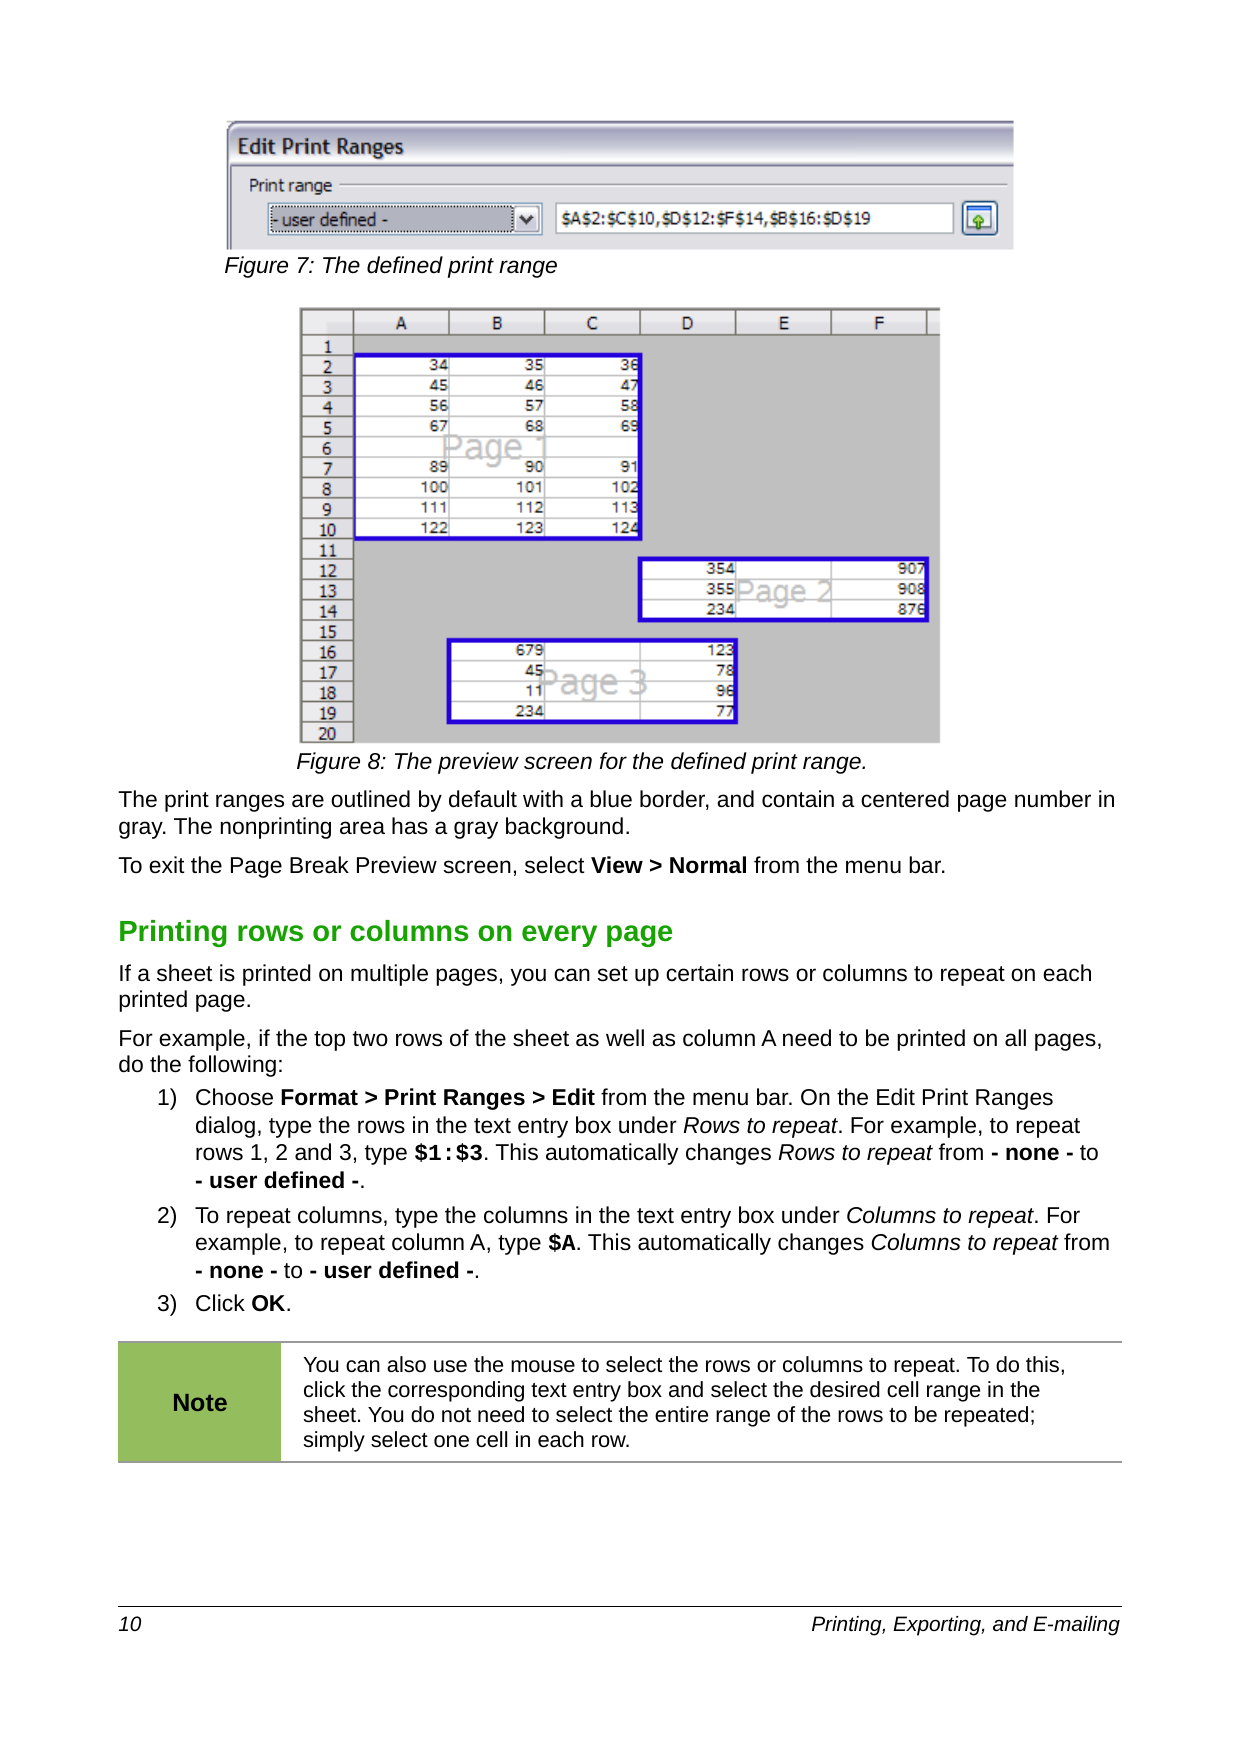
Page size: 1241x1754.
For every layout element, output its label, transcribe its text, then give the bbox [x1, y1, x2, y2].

list To repeat columns, type the columns in the text entry box under Columns to repeat. For example, to repeat column A, type $A. This automatically changes Columns to repeat from - none - to - user defined -. [177, 1200, 1122, 1283]
text The print ranges are outlined by default with a blue border, and contain a centered page number in gray. The nonprinting area has a gray background. [118, 786, 1122, 839]
list Choose Format > Print Ranges > Edit from the menu bar. On the Edit Print Ranges dialog, type the rows in the text entry box under Rows to repeat. For example, to repeat rows 1, 2 and 3, type $1:$3. This automatically changes Rows to repeat from - none - to - user defined -. [177, 1084, 1122, 1194]
text If a sheet is printed on multiple pages, you can set up certain rows or columns to repeat on each printed page. [118, 959, 1122, 1012]
picture [224, 118, 1017, 253]
list Click OK. [177, 1289, 1122, 1316]
table_header Note [118, 1343, 281, 1461]
subtitle Printing rows or columns on every page [118, 913, 1122, 947]
picture [296, 303, 945, 748]
table_header You can also use the mouse to select the rows or columns to repeat. To do this, click the corresponding text entry box and select the desired cell range in the sheet. You do not need to select the entire range of the rows to be repeated; simply select one cell in each row. [281, 1343, 1122, 1461]
text To exit the Page Break Preview screen, select View > Normal from the menu bar. [118, 852, 1122, 878]
text Figure 7: The defined print range [224, 253, 1016, 279]
list For example, if the top two rows of the sheet as well as column A need to be printed on all pages, do the following: [118, 1025, 1122, 1077]
text Figure 8: The preview screen for the defined print range. [296, 748, 944, 774]
